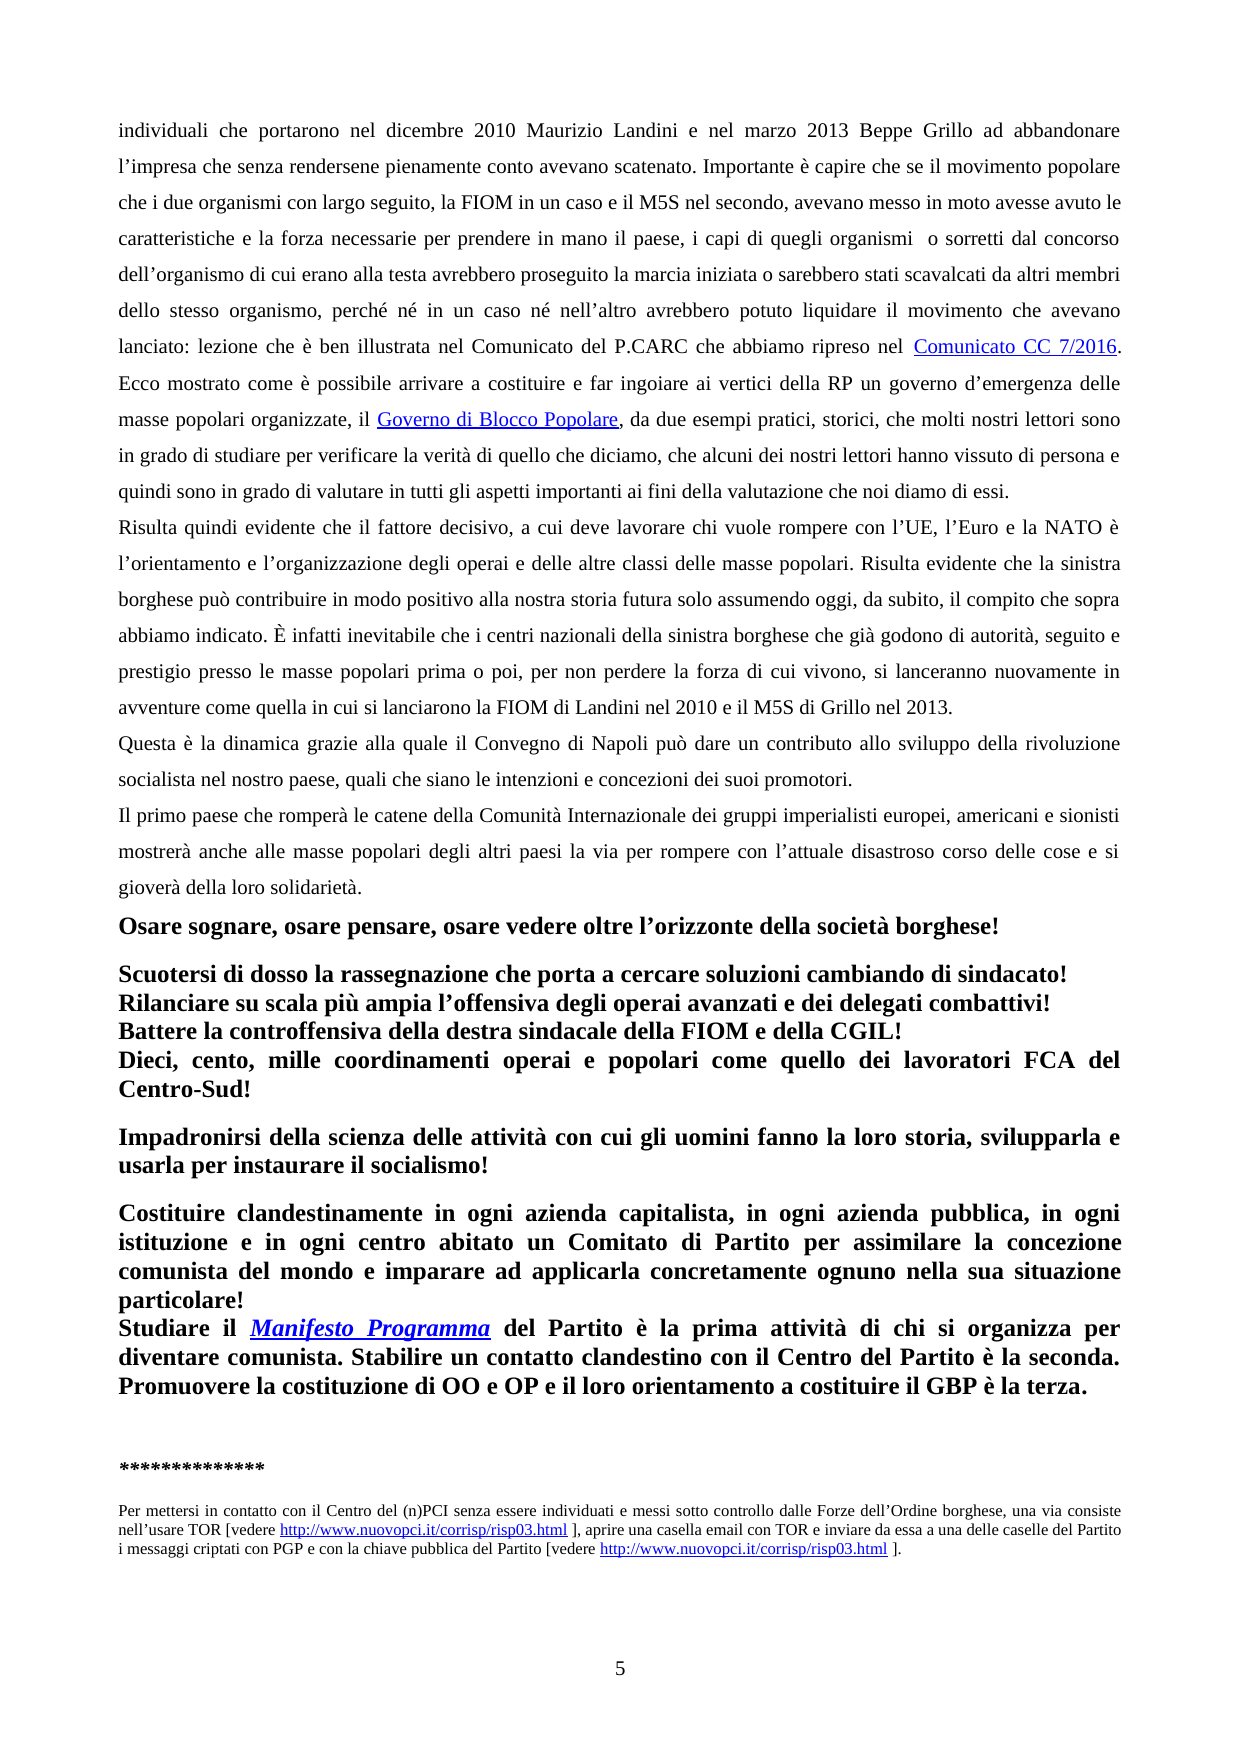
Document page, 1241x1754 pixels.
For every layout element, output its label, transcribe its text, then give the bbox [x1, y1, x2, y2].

text Per mettersi in contatto con il Centro del (n)PCI senza essere individuati e messi sotto controllo dalle Forze dell’Ordine borghese, una via consiste nell’usare TOR [vedere http://www.nuovopci.it/corrisp/risp03.html ], aprire una casella email con TOR e inviare da essa a una delle caselle del Partito i messaggi criptati con PGP e con la chiave pubblica del Partito [vedere http://www.nuovopci.it/corrisp/risp03.html ]. [118, 1501, 1122, 1558]
text Battere la controffensiva della destra sindacale della FIOM e della CGIL! [118, 1016, 1122, 1045]
text Questa è la dinamica grazie alla quale il Convegno di Napoli può dare un contributo allo sviluppo della rivoluzione socialista nel nostro paese, quali che siano le intenzioni e concezioni dei suoi promotori. [118, 731, 1122, 791]
text Dieci, cento, mille coordinamenti operai e popolari come quello dei lavoratori FCA del Centro-Sud! [118, 1045, 1122, 1103]
text Rilanciare su scala più ampia l’offensiva degli operai avanzati e dei delegati combattivi! [118, 988, 1122, 1016]
text Il primo paese che romperà le catene della Comunità Internazionale dei gruppi imperialisti europei, americani e sionisti mostrerà anche alle masse popolari degli altri paesi la via per rompere con l’attuale disastroso corso delle cose e si gioverà della loro solidarietà. [118, 803, 1122, 899]
text Risulta quindi evidente che il fattore decisivo, a cui deve lavorare chi vuole rompere con l’UE, l’Euro e la NATO è l’orientamento e l’organizzazione degli operai e delle altre classi delle masse popolari. Risulta evidente che la sinistra borghese può contribuire in modo positivo alla nostra storia futura solo assumendo oggi, da subito, il compito che sopra abbiamo indicato. È infatti inevitabile che i centri nazionali della sinistra borghese che già godono di autorità, seguito e prestigio presso le masse popolari prima o poi, per non perdere la forza di cui vivono, si lanceranno nuovamente in avventure come quella in cui si lanciarono la FIOM di Landini nel 2010 e il M5S di Grillo nel 2013. [118, 514, 1122, 719]
text Scuotersi di dosso la rassegnazione che porta a cercare soluzioni cambiando di sindacato! [118, 959, 1122, 988]
text Costituire clandestinamente in ogni azienda capitalista, in ogni azienda pubblica, in ogni istituzione e in ogni centro abitato un Comitato di Partito per assimilare la concezione comunista del mondo e imparare ad applicarla concretamente ognuno nella sua situazione particolare! [118, 1198, 1122, 1313]
text individuali che portarono nel dicembre 2010 Maurizio Landini e nel marzo 2013 Beppe Grillo ad abbandonare l’impresa che senza rendersene pienamente conto avevano scatenato. Importante è capire che se il movimento popolare che i due organismi con largo seguito, la FIOM in un caso e il M5S nel secondo, avevano messo in moto avesse avuto le caratteristiche e la forza necessarie per prendere in mano il paese, i capi di quegli organismi o sorretti dal concorso dell’organismo di cui erano alla testa avrebbero proseguito la marcia iniziata o sarebbero stati scavalcati da altri membri dello stesso organismo, perché né in un caso né nell’altro avrebbero potuto liquidare il movimento che avevano lanciato: lezione che è ben illustrata nel Comunicato del P.CARC che abbiamo ripreso nel Comunicato CC 7/2016. Ecco mostrato come è possibile arrivare a costituire e far ingoiare ai vertici della RP un governo d’emergenza delle masse popolari organizzate, il Governo di Blocco Popolare, da due esempi pratici, storici, che molti nostri lettori sono in grado di studiare per verificare la verità di quello che diciamo, che alcuni dei nostri lettori hanno vissuto di persona e quindi sono in grado di valutare in tutti gli aspetti importanti ai fini della valutazione che noi diamo di essi. [118, 118, 1122, 503]
text ************** [118, 1457, 1122, 1481]
text Impadronirsi della scienza delle attività con cui gli uomini fanno la loro storia, svilupparla e usarla per instaurare il socialismo! [118, 1122, 1122, 1179]
text Studiare il Manifesto Programma del Partito è la prima attività di chi si organizza per diventare comunista. Stabilire un contatto clandestino con il Centro del Partito è la seconda. Promuovere la costituzione di OO e OP e il loro orientamento a costituire il GBP è la terza. [118, 1313, 1122, 1400]
text Osare sognare, osare pensare, osare vedere oltre l’orizzonte della società borghese! [118, 911, 1122, 940]
